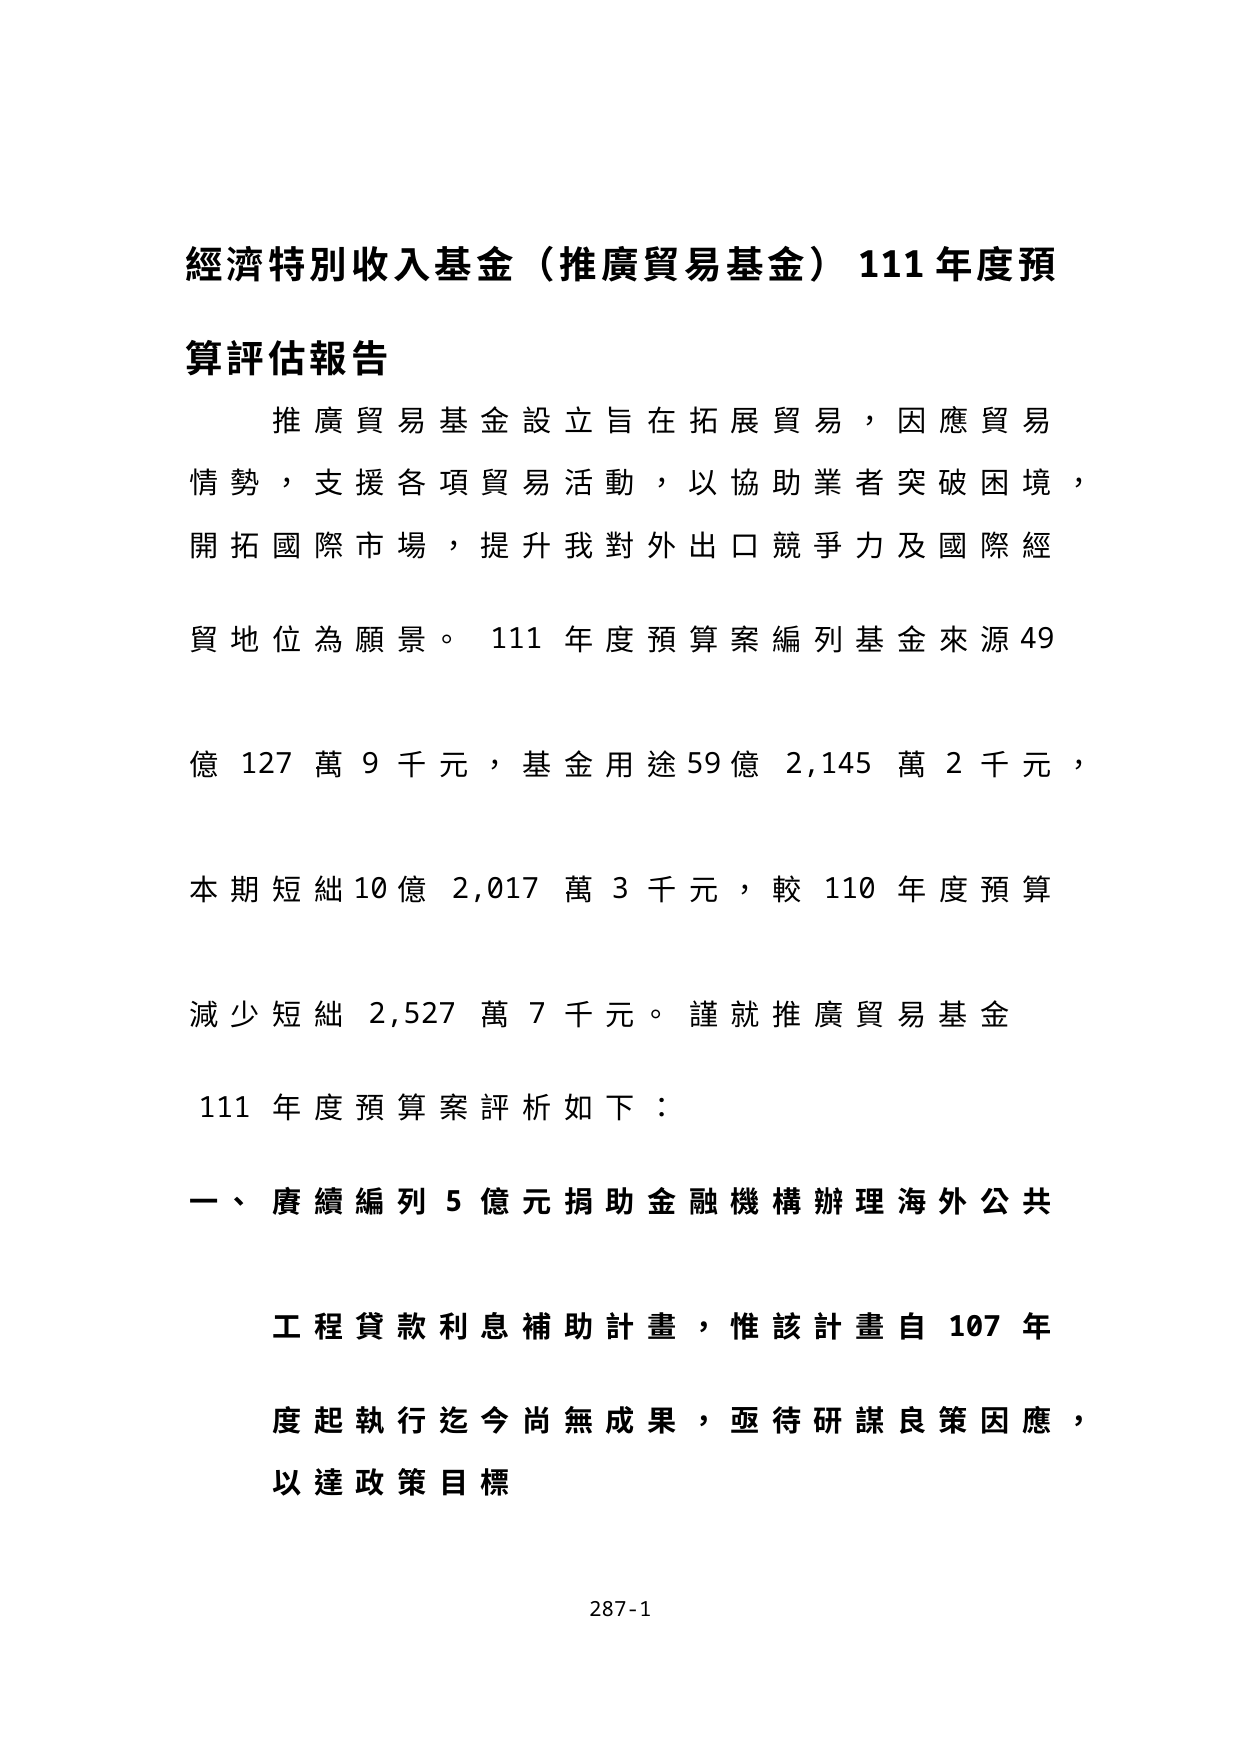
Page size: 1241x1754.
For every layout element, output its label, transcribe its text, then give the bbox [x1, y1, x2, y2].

text 經濟特別收入基金（推廣貿易基金）111年度預算評估報告 [183, 189, 1058, 377]
text 一、賡續編列5億元捐助金融機構辦理海外公共工程貸款利息補助計畫，惟該計畫自107年度起執行迄今尚無成果，亟待研謀良策因應，以達政策目標 [183, 1127, 1058, 1502]
text 推廣貿易基金設立旨在拓展貿易，因應貿易情勢，支援各項貿易活動，以協助業者突破困境，開拓國際市場，提升我對外出口競爭力及國際經貿地位為願景。111年度預算案編列基金來源49億127萬9千元，基金用途59億2,145萬2千元，本期短絀10億2,017萬3千元，較110年度預算減少短絀2,527萬7千元。謹就推廣貿易基金111年度預算案評析如下： [183, 377, 1058, 1127]
